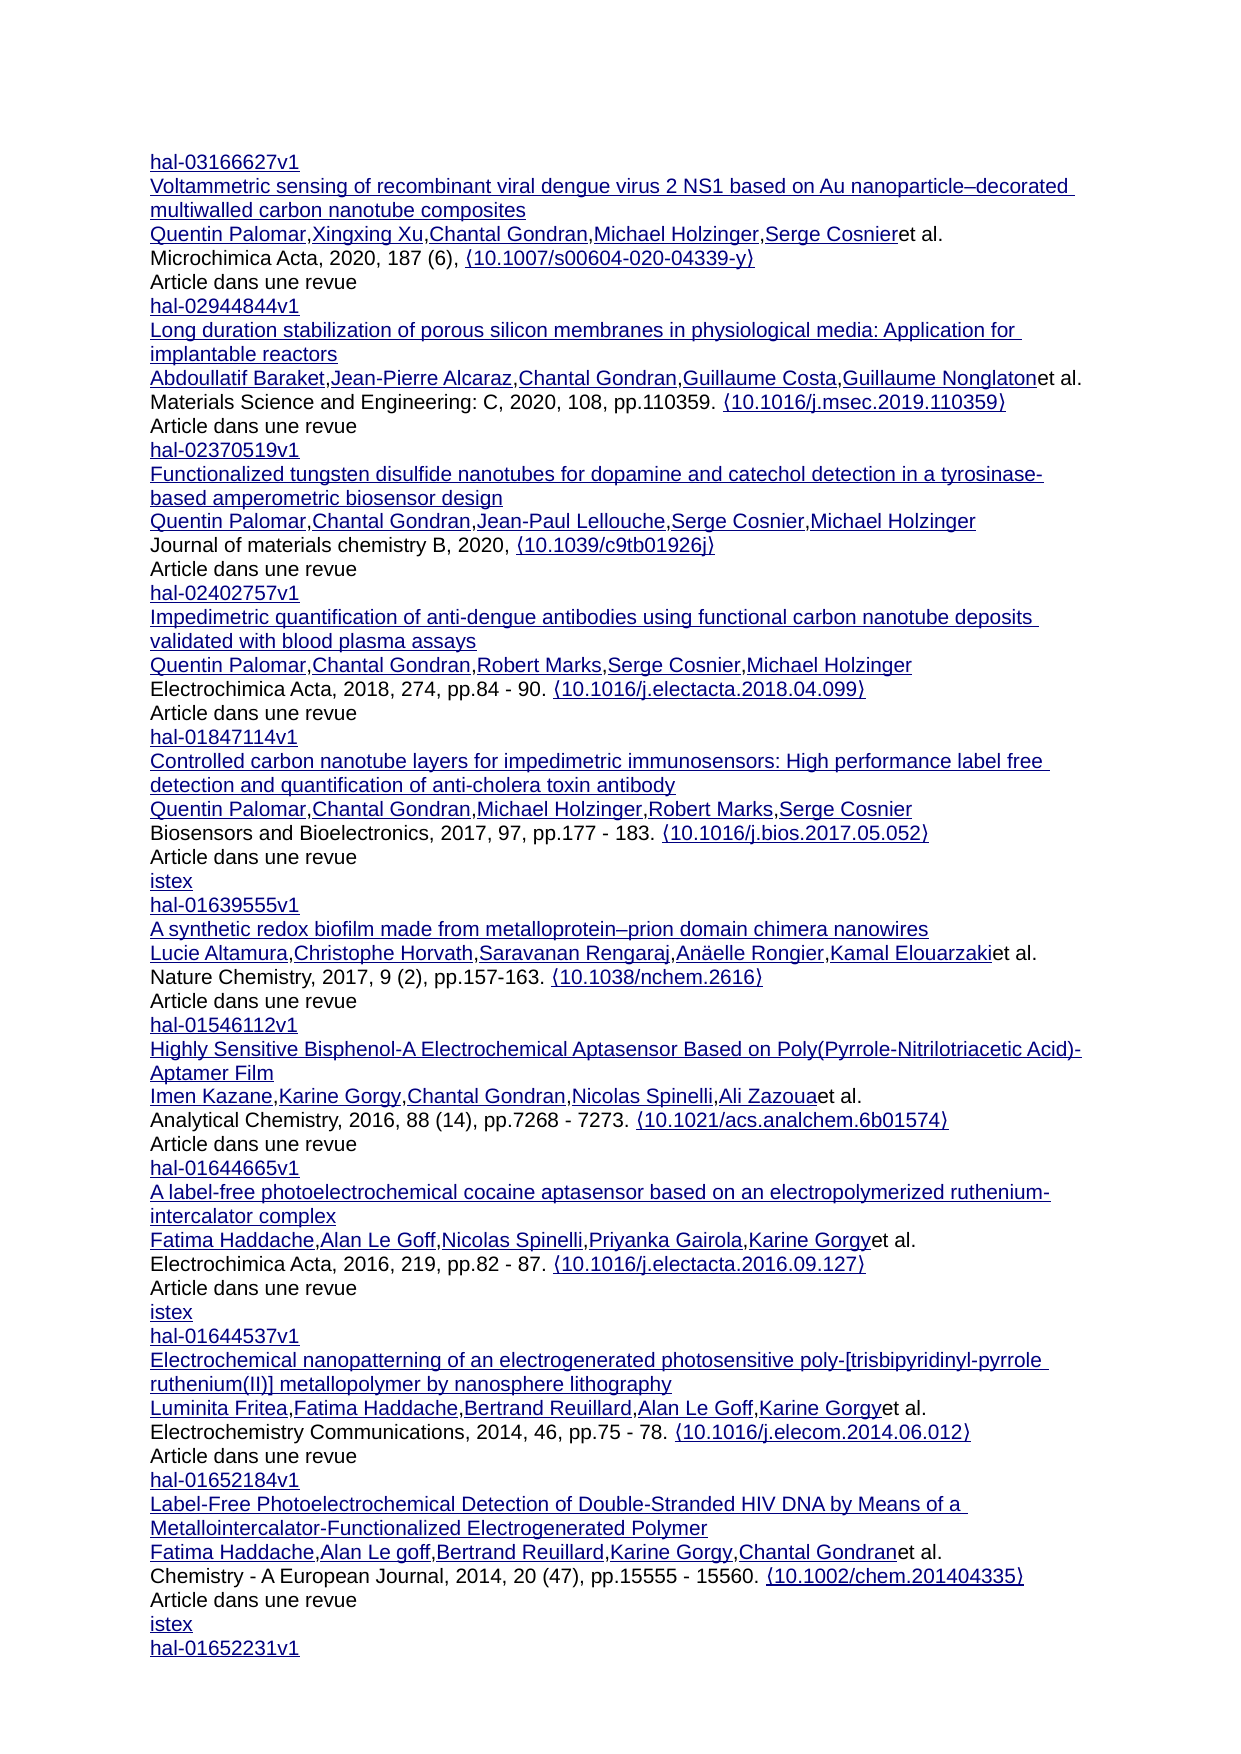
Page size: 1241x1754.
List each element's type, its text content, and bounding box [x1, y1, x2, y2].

table_cell Highly Sensitive Bisphenol-A Electrochemical Aptasensor Based on Poly(Pyrrole-Nitrilotriacetic Acid)-Aptamer Film Imen Kazane,Karine Gorgy,Chantal Gondran,Nicolas Spinelli,Ali Zazouaet al. Analytical Chemistry, 2016, 88 (14), pp.7268 - 7273. ⟨10.1021/acs.analchem.6b01574⟩ Article dans une revue hal-01644665v1 [150, 1036, 1090, 1180]
table_cell Voltammetric sensing of recombinant viral dengue virus 2 NS1 based on Au nanoparticle–decorated multiwalled carbon nanotube composites Quentin Palomar,Xingxing Xu,Chantal Gondran,Michael Holzinger,Serge Cosnieret al. Microchimica Acta, 2020, 187 (6), ⟨10.1007/s00604-020-04339-y⟩ Article dans une revue hal-02944844v1 [150, 174, 1090, 318]
table_cell Controlled carbon nanotube layers for impedimetric immunosensors: High performance label free detection and quantification of anti-cholera toxin antibody Quentin Palomar,Chantal Gondran,Michael Holzinger,Robert Marks,Serge Cosnier Biosensors and Bioelectronics, 2017, 97, pp.177 - 183. ⟨10.1016/j.bios.2017.05.052⟩ Article dans une revue istex hal-01639555v1 [150, 749, 1090, 917]
table_cell A synthetic redox biofilm made from metalloprotein–prion domain chimera nanowires Lucie Altamura,Christophe Horvath,Saravanan Rengaraj,Anäelle Rongier,Kamal Elouarzakiet al. Nature Chemistry, 2017, 9 (2), pp.157-163. ⟨10.1038/nchem.2616⟩ Article dans une revue hal-01546112v1 [150, 917, 1090, 1036]
table_cell Label-Free Photoelectrochemical Detection of Double-Stranded HIV DNA by Means of a Metallointercalator-Functionalized Electrogenerated Polymer Fatima Haddache,Alan Le goff,Bertrand Reuillard,Karine Gorgy,Chantal Gondranet al. Chemistry - A European Journal, 2014, 20 (47), pp.15555 - 15560. ⟨10.1002/chem.201404335⟩ Article dans une revue istex hal-01652231v1 [150, 1492, 1090, 1659]
table_cell Long duration stabilization of porous silicon membranes in physiological media: Application for implantable reactors Abdoullatif Baraket,Jean-Pierre Alcaraz,Chantal Gondran,Guillaume Costa,Guillaume Nonglatonet al. Materials Science and Engineering: C, 2020, 108, pp.110359. ⟨10.1016/j.msec.2019.110359⟩ Article dans une revue hal-02370519v1 [150, 318, 1090, 461]
table_cell Impedimetric quantification of anti-dengue antibodies using functional carbon nanotube deposits validated with blood plasma assays Quentin Palomar,Chantal Gondran,Robert Marks,Serge Cosnier,Michael Holzinger Electrochimica Acta, 2018, 274, pp.84 - 90. ⟨10.1016/j.electacta.2018.04.099⟩ Article dans une revue hal-01847114v1 [150, 605, 1090, 749]
table_cell A label-free photoelectrochemical cocaine aptasensor based on an electropolymerized ruthenium-intercalator complex Fatima Haddache,Alan Le Goff,Nicolas Spinelli,Priyanka Gairola,Karine Gorgyet al. Electrochimica Acta, 2016, 219, pp.82 - 87. ⟨10.1016/j.electacta.2016.09.127⟩ Article dans une revue istex hal-01644537v1 [150, 1180, 1090, 1348]
table_cell Functionalized tungsten disulfide nanotubes for dopamine and catechol detection in a tyrosinase-based amperometric biosensor design Quentin Palomar,Chantal Gondran,Jean-Paul Lellouche,Serge Cosnier,Michael Holzinger Journal of materials chemistry‎ B, 2020, ⟨10.1039/c9tb01926j⟩ Article dans une revue hal-02402757v1 [150, 461, 1090, 605]
table_cell Electrochemical nanopatterning of an electrogenerated photosensitive poly-[trisbipyridinyl-pyrrole ruthenium(II)] metallopolymer by nanosphere lithography Luminita Fritea,Fatima Haddache,Bertrand Reuillard,Alan Le Goff,Karine Gorgyet al. Electrochemistry Communications, 2014, 46, pp.75 - 78. ⟨10.1016/j.elecom.2014.06.012⟩ Article dans une revue hal-01652184v1 [150, 1348, 1090, 1492]
table_cell hal-03166627v1 [150, 150, 1090, 174]
